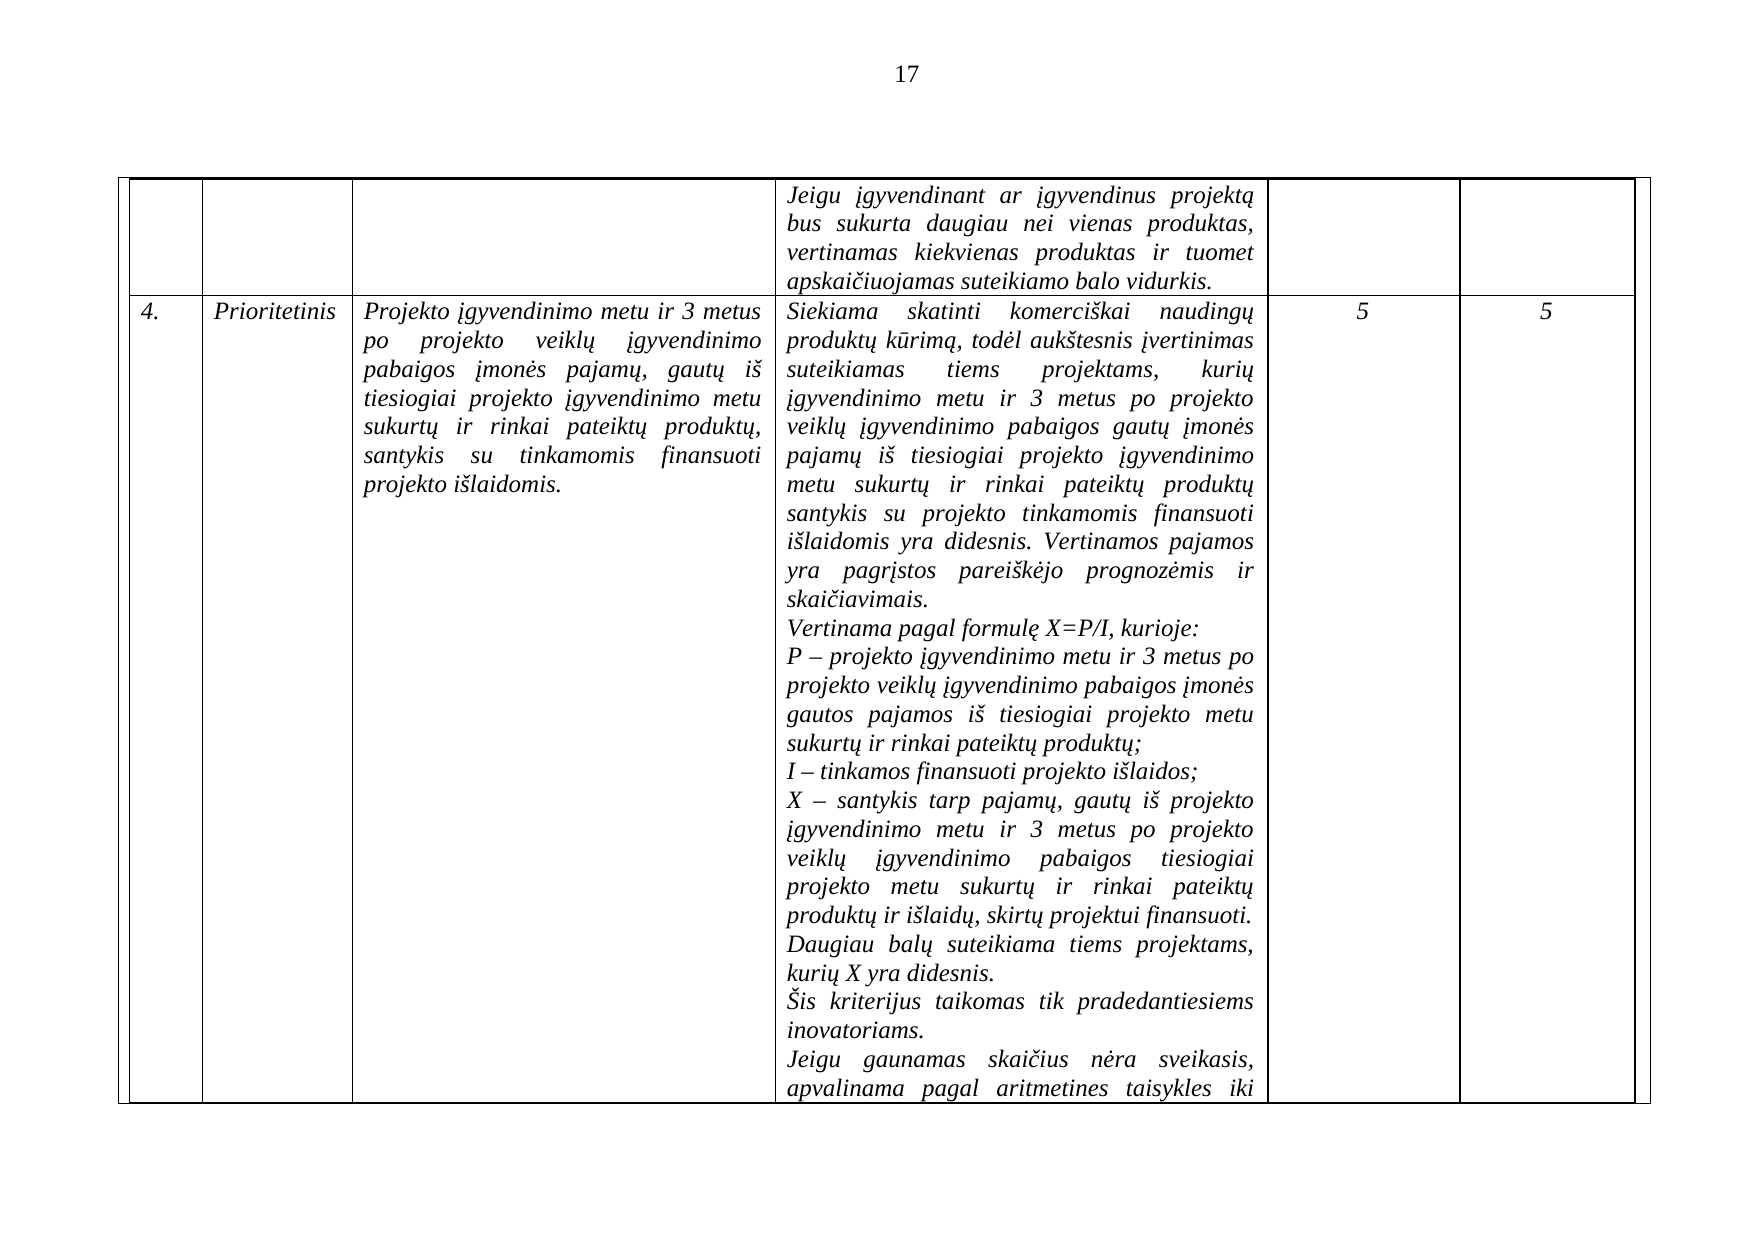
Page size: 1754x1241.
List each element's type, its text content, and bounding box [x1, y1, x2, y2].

table_cell [1269, 180, 1459, 295]
table_cell [1461, 180, 1634, 295]
table_cell [1636, 178, 1650, 1103]
table_cell [130, 180, 202, 295]
table_cell Projekto įgyvendinimo metu ir 3 metus po projekto veiklų įgyvendinimo pabaigos įmonės pajamų, gautų iš tiesiogiai projekto įgyvendinimo metu sukurtų ir rinkai pateiktų produktų, santykis su tinkamomis finansuoti projekto išlaidomis. [353, 296, 775, 1101]
table_cell 5 [1269, 296, 1459, 1101]
table_cell Siekiama skatinti komerciškai naudingų produktų kūrimą, todėl aukštesnis įvertinimas suteikiamas tiems projektams, kurių įgyvendinimo metu ir 3 metus po projekto veiklų įgyvendinimo pabaigos gautų įmonės pajamų iš tiesiogiai projekto įgyvendinimo metu sukurtų ir rinkai pateiktų produktų santykis su projekto tinkamomis finansuoti išlaidomis yra didesnis. Vertinamos pajamos yra pagrįstos pareiškėjo prognozėmis ir skaičiavimais. Vertinama pagal formulę X=P/I, kurioje: P – projekto įgyvendinimo metu ir 3 metus po projekto veiklų įgyvendinimo pabaigos įmonės gautos pajamos iš tiesiogiai projekto metu sukurtų ir rinkai pateiktų produktų; I – tinkamos finansuoti projekto išlaidos; X – santykis tarp pajamų, gautų iš projekto įgyvendinimo metu ir 3 metus po projekto veiklų įgyvendinimo pabaigos tiesiogiai projekto metu sukurtų ir rinkai pateiktų produktų ir išlaidų, skirtų projektui finansuoti. Daugiau balų suteikiama tiems projektams, kurių X yra didesnis. Šis kriterijus taikomas tik pradedantiesiems inovatoriams. Jeigu gaunamas skaičius nėra sveikasis, apvalinama pagal aritmetines taisykles iki [776, 296, 1267, 1101]
table_cell 4. [130, 296, 202, 1101]
table_cell [353, 180, 775, 295]
table_cell [203, 180, 352, 295]
table_cell [119, 178, 129, 1103]
table_cell Prioritetinis [203, 296, 352, 1101]
table_cell 5 [1461, 296, 1634, 1101]
table_cell Jeigu įgyvendinant ar įgyvendinus projektą bus sukurta daugiau nei vienas produktas, vertinamas kiekvienas produktas ir tuomet apskaičiuojamas suteikiamo balo vidurkis. [776, 180, 1267, 295]
